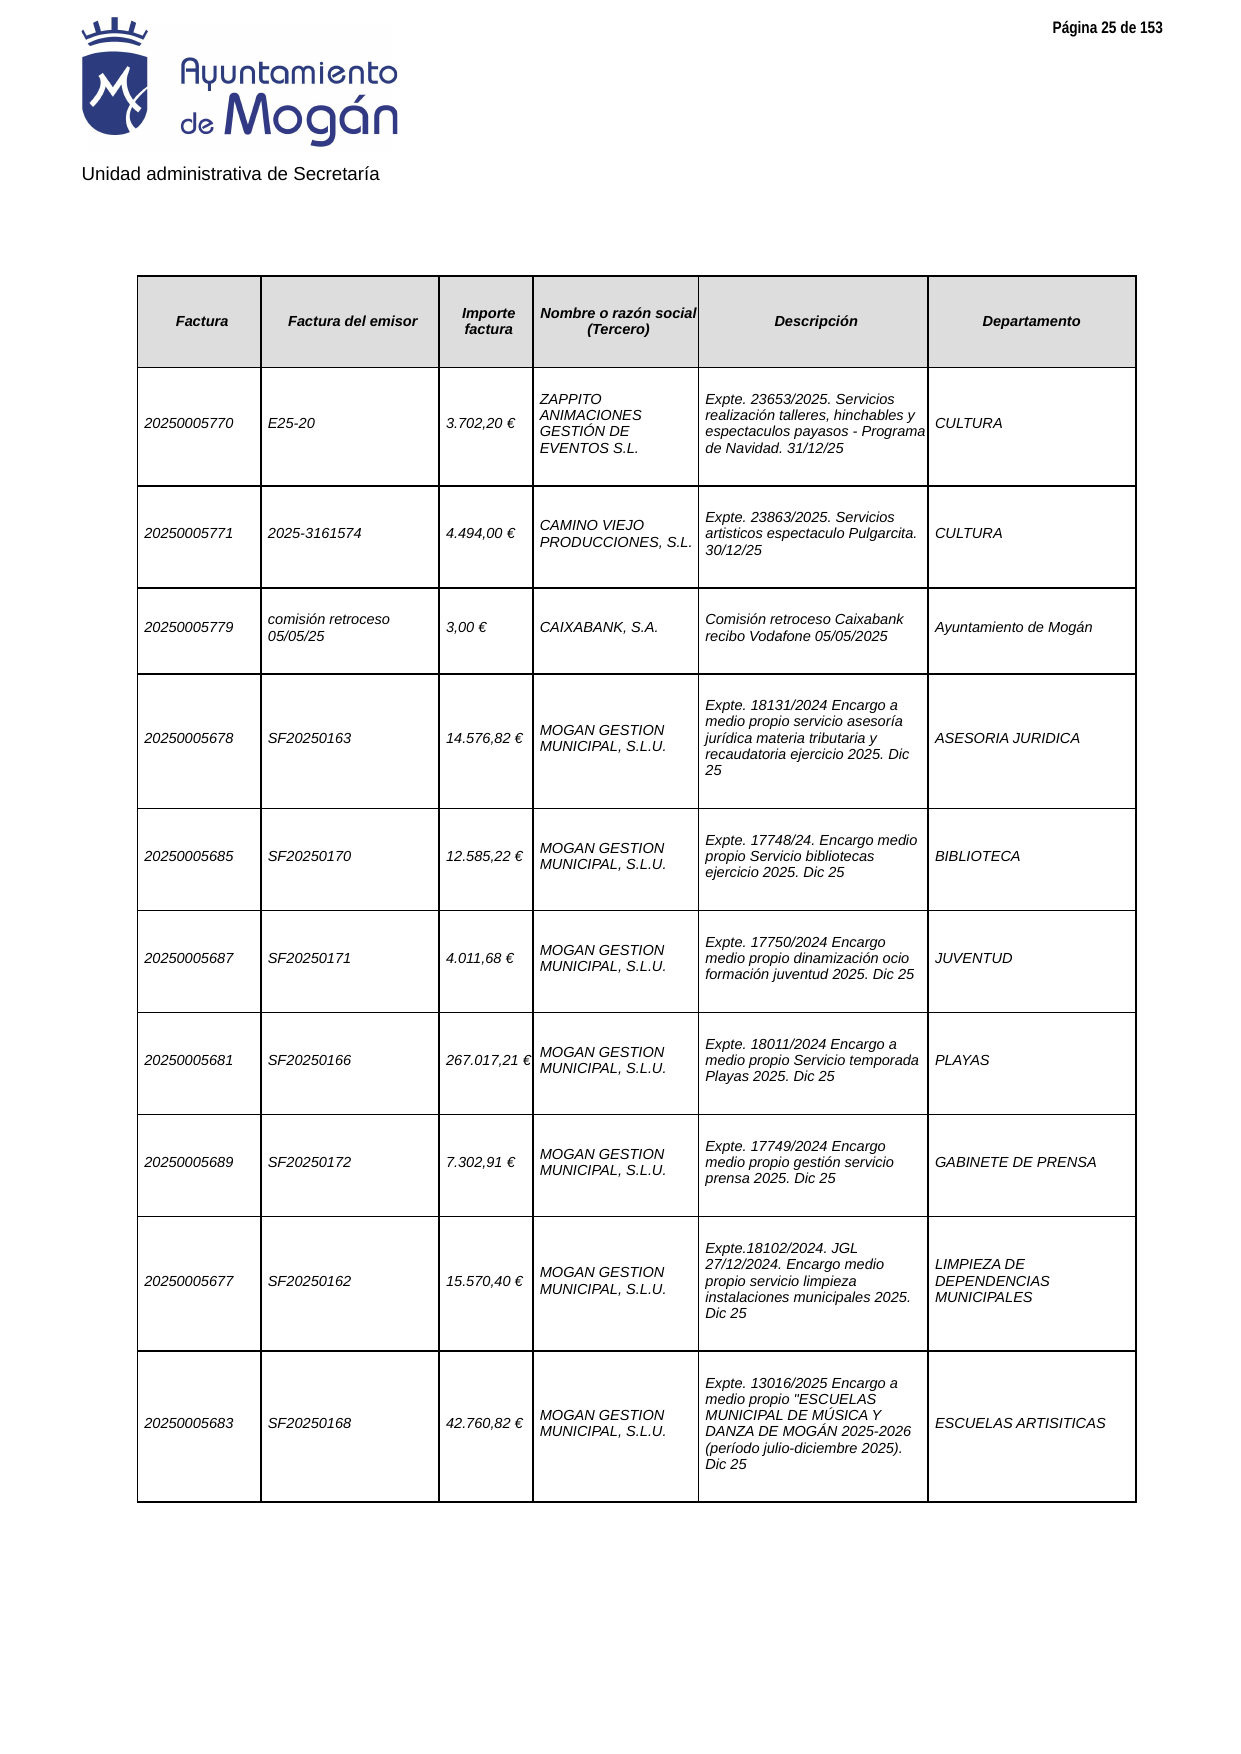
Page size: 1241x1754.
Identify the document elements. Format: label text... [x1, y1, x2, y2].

table_cell 7.302,91 € [440, 1115, 532, 1216]
table_cell 20250005779 [138, 589, 260, 673]
table_cell Comisión retroceso Caixabank recibo Vodafone 05/05/2025 [699, 589, 927, 673]
table_cell CULTURA [929, 487, 1135, 587]
table_cell Expte.18102/2024. JGL 27/12/2024. Encargo medio propio servicio limpieza instalaciones municipales 2025. Dic 25 [699, 1217, 927, 1350]
table_cell Expte. 18011/2024 Encargo a medio propio Servicio temporada Playas 2025. Dic 25 [699, 1013, 927, 1114]
table_cell 20250005771 [138, 487, 260, 587]
table_cell BIBLIOTECA [929, 809, 1135, 909]
table_cell MOGAN GESTION MUNICIPAL, S.L.U. [534, 675, 698, 807]
table_cell SF20250171 [262, 911, 438, 1012]
table_cell Expte. 17748/24. Encargo medio propio Servicio bibliotecas ejercicio 2025. Dic 25 [699, 809, 927, 909]
table_cell Expte. 13016/2025 Encargo a medio propio "ESCUELAS MUNICIPAL DE MÚSICA Y DANZA DE MOGÁN 2025-2026 (período julio-diciembre 2025). Dic 25 [699, 1352, 927, 1501]
table_cell GABINETE DE PRENSA [929, 1115, 1135, 1216]
table_header Factura del emisor [262, 277, 438, 367]
table_cell ASESORIA JURIDICA [929, 675, 1135, 807]
table_cell 4.494,00 € [440, 487, 532, 587]
table_cell 20250005687 [138, 911, 260, 1012]
table_cell 3,00 € [440, 589, 532, 673]
table_header Departamento [929, 277, 1135, 367]
table_cell comisión retroceso 05/05/25 [262, 589, 438, 673]
table_header Descripción [699, 277, 927, 367]
table_cell CULTURA [929, 368, 1135, 485]
table_cell ESCUELAS ARTISITICAS [929, 1352, 1135, 1501]
table_cell MOGAN GESTION MUNICIPAL, S.L.U. [534, 809, 698, 909]
table_cell MOGAN GESTION MUNICIPAL, S.L.U. [534, 1115, 698, 1216]
table_cell MOGAN GESTION MUNICIPAL, S.L.U. [534, 1352, 698, 1501]
table_cell PLAYAS [929, 1013, 1135, 1114]
table_cell 20250005770 [138, 368, 260, 485]
table_cell Expte. 17750/2024 Encargo medio propio dinamización ocio formación juventud 2025. Dic 25 [699, 911, 927, 1012]
table_cell 42.760,82 € [440, 1352, 532, 1501]
table_cell 4.011,68 € [440, 911, 532, 1012]
table_cell 20250005683 [138, 1352, 260, 1501]
table_cell 20250005681 [138, 1013, 260, 1114]
table_header Importe factura [440, 277, 532, 367]
table_cell LIMPIEZA DE DEPENDENCIAS MUNICIPALES [929, 1217, 1135, 1350]
table_cell 20250005685 [138, 809, 260, 909]
table_cell Expte. 18131/2024 Encargo a medio propio servicio asesoría jurídica materia tributaria y recaudatoria ejercicio 2025. Dic 25 [699, 675, 927, 807]
table_cell CAMINO VIEJO PRODUCCIONES, S.L. [534, 487, 698, 587]
table_cell Ayuntamiento de Mogán [929, 589, 1135, 673]
table_cell Expte. 23653/2025. Servicios realización talleres, hinchables y espectaculos payasos - Programa de Navidad. 31/12/25 [699, 368, 927, 485]
table_cell SF20250166 [262, 1013, 438, 1114]
picture [81, 17, 398, 153]
table_cell JUVENTUD [929, 911, 1135, 1012]
table_header Nombre o razón social (Tercero) [534, 277, 698, 367]
table_cell 267.017,21 € [440, 1013, 532, 1114]
table_cell E25-20 [262, 368, 438, 485]
table_cell CAIXABANK, S.A. [534, 589, 698, 673]
table_cell Expte. 17749/2024 Encargo medio propio gestión servicio prensa 2025. Dic 25 [699, 1115, 927, 1216]
table_cell SF20250170 [262, 809, 438, 909]
table_cell 15.570,40 € [440, 1217, 532, 1350]
table_cell SF20250172 [262, 1115, 438, 1216]
table_cell SF20250168 [262, 1352, 438, 1501]
table_cell MOGAN GESTION MUNICIPAL, S.L.U. [534, 1217, 698, 1350]
table_cell 3.702,20 € [440, 368, 532, 485]
table_cell 20250005677 [138, 1217, 260, 1350]
table_cell Expte. 23863/2025. Servicios artisticos espectaculo Pulgarcita. 30/12/25 [699, 487, 927, 587]
table_cell 12.585,22 € [440, 809, 532, 909]
table_cell MOGAN GESTION MUNICIPAL, S.L.U. [534, 1013, 698, 1114]
table_cell SF20250163 [262, 675, 438, 807]
table_cell MOGAN GESTION MUNICIPAL, S.L.U. [534, 911, 698, 1012]
table_cell 20250005678 [138, 675, 260, 807]
table_cell 2025-3161574 [262, 487, 438, 587]
table_header Factura [138, 277, 260, 367]
table_cell 14.576,82 € [440, 675, 532, 807]
table_cell SF20250162 [262, 1217, 438, 1350]
table_cell ZAPPITO ANIMACIONES GESTIÓN DE EVENTOS S.L. [534, 368, 698, 485]
table_cell 20250005689 [138, 1115, 260, 1216]
